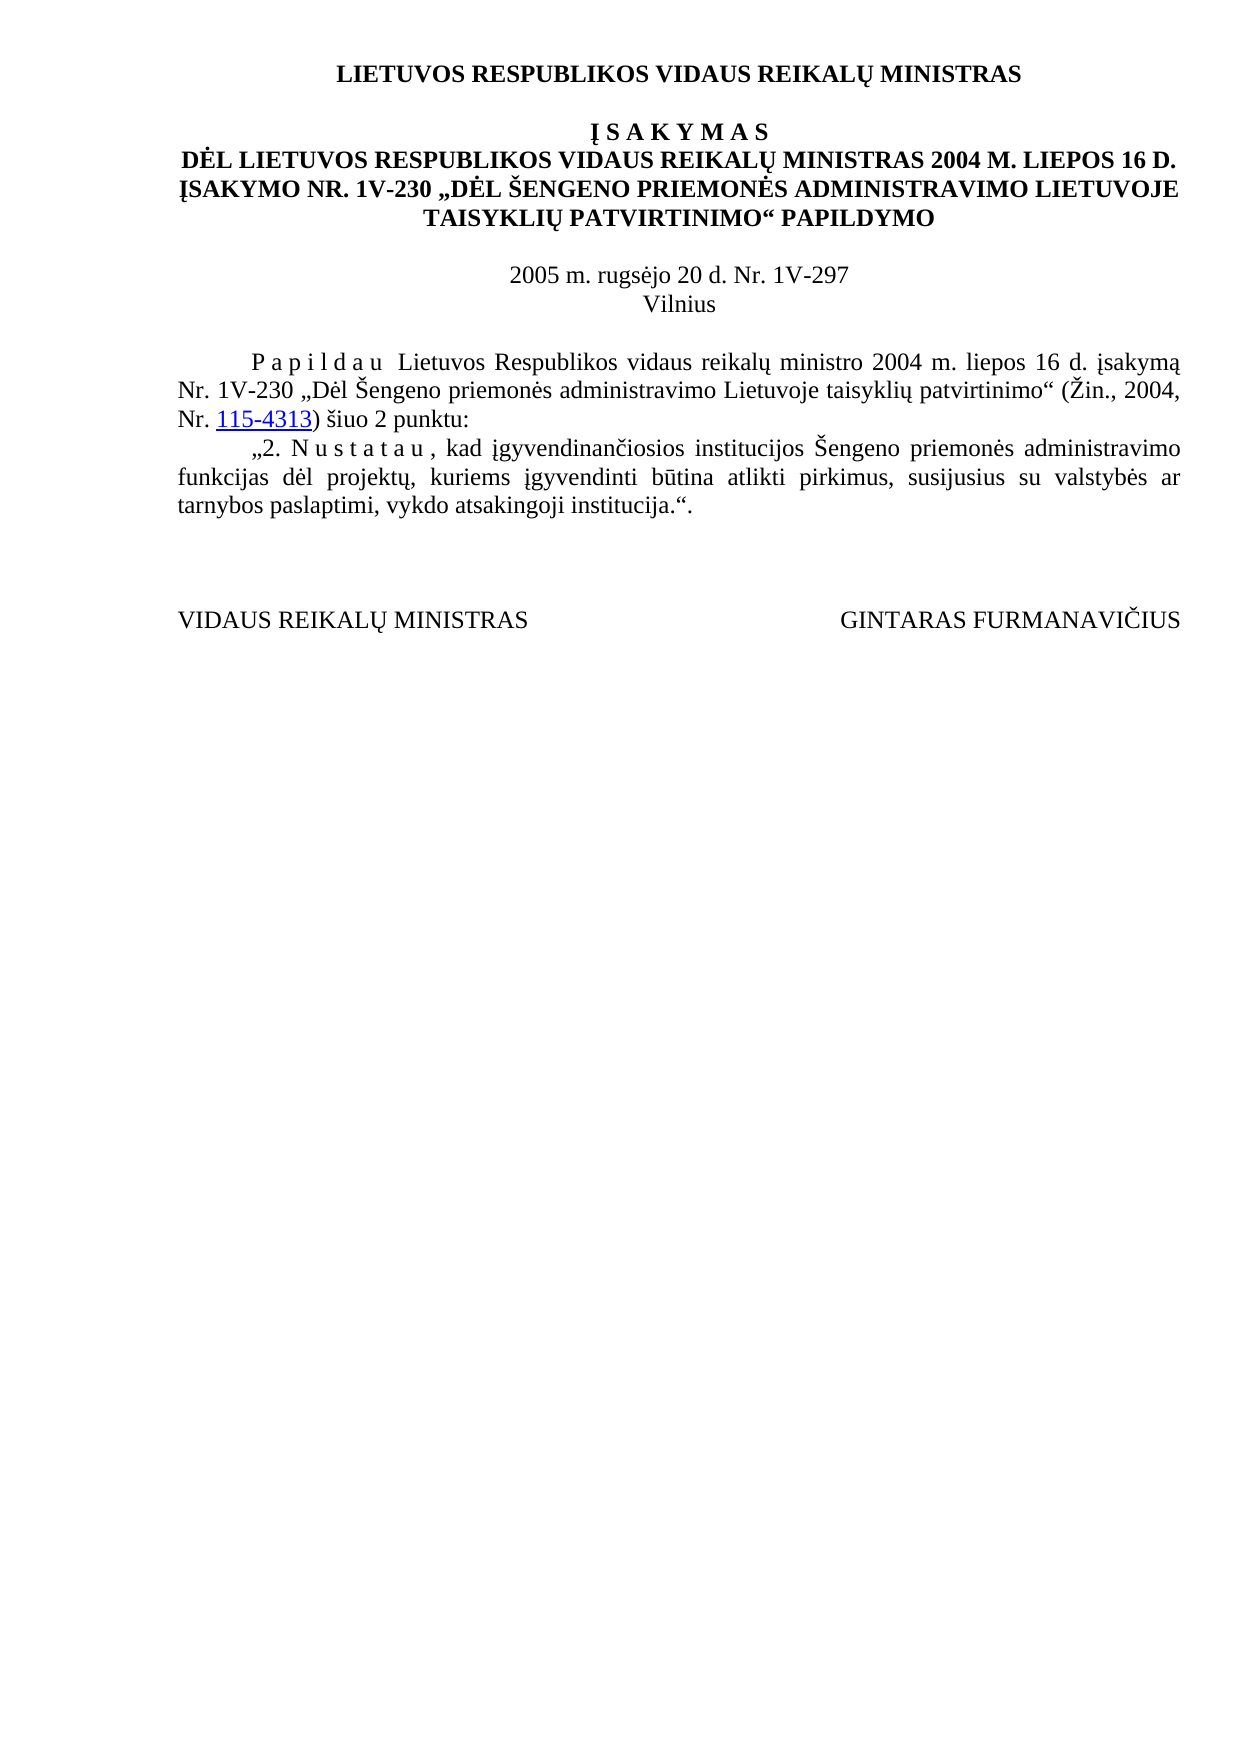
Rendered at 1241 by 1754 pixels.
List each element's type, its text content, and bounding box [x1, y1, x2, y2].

text LIETUVOS RESPUBLIKOS VIDAUS REIKALŲ MINISTRAS [177, 59, 1181, 88]
text „2. Nustatau, kad įgyvendinančiosios institucijos Šengeno priemonės administravimo funkcijas dėl projektų, kuriems įgyvendinti būtina atlikti pirkimus, susijusius su valstybės ar tarnybos paslaptimi, vykdo atsakingoji institucija.“. [177, 433, 1181, 519]
text Į S A K Y M A S [177, 117, 1181, 145]
text Papildau Lietuvos Respublikos vidaus reikalų ministro 2004 m. liepos 16 d. įsakymą Nr. 1V-230 „Dėl Šengeno priemonės administravimo Lietuvoje taisyklių patvirtinimo“ (Žin., 2004, Nr. 115-4313) šiuo 2 punktu: [177, 347, 1181, 433]
text DĖL LIETUVOS RESPUBLIKOS VIDAUS REIKALŲ MINISTRAS 2004 M. LIEPOS 16 D. ĮSAKYMO NR. 1V-230 „DĖL ŠENGENO PRIEMONĖS ADMINISTRAVIMO LIETUVOJE TAISYKLIŲ PATVIRTINIMO“ PAPILDYMO [177, 145, 1181, 232]
text 2005 m. rugsėjo 20 d. Nr. 1V-297 [177, 260, 1181, 289]
text VIDAUS REIKALŲ MINISTRAS GINTARAS FURMANAVIČIUS [177, 605, 1181, 634]
text Vilnius [177, 289, 1181, 318]
